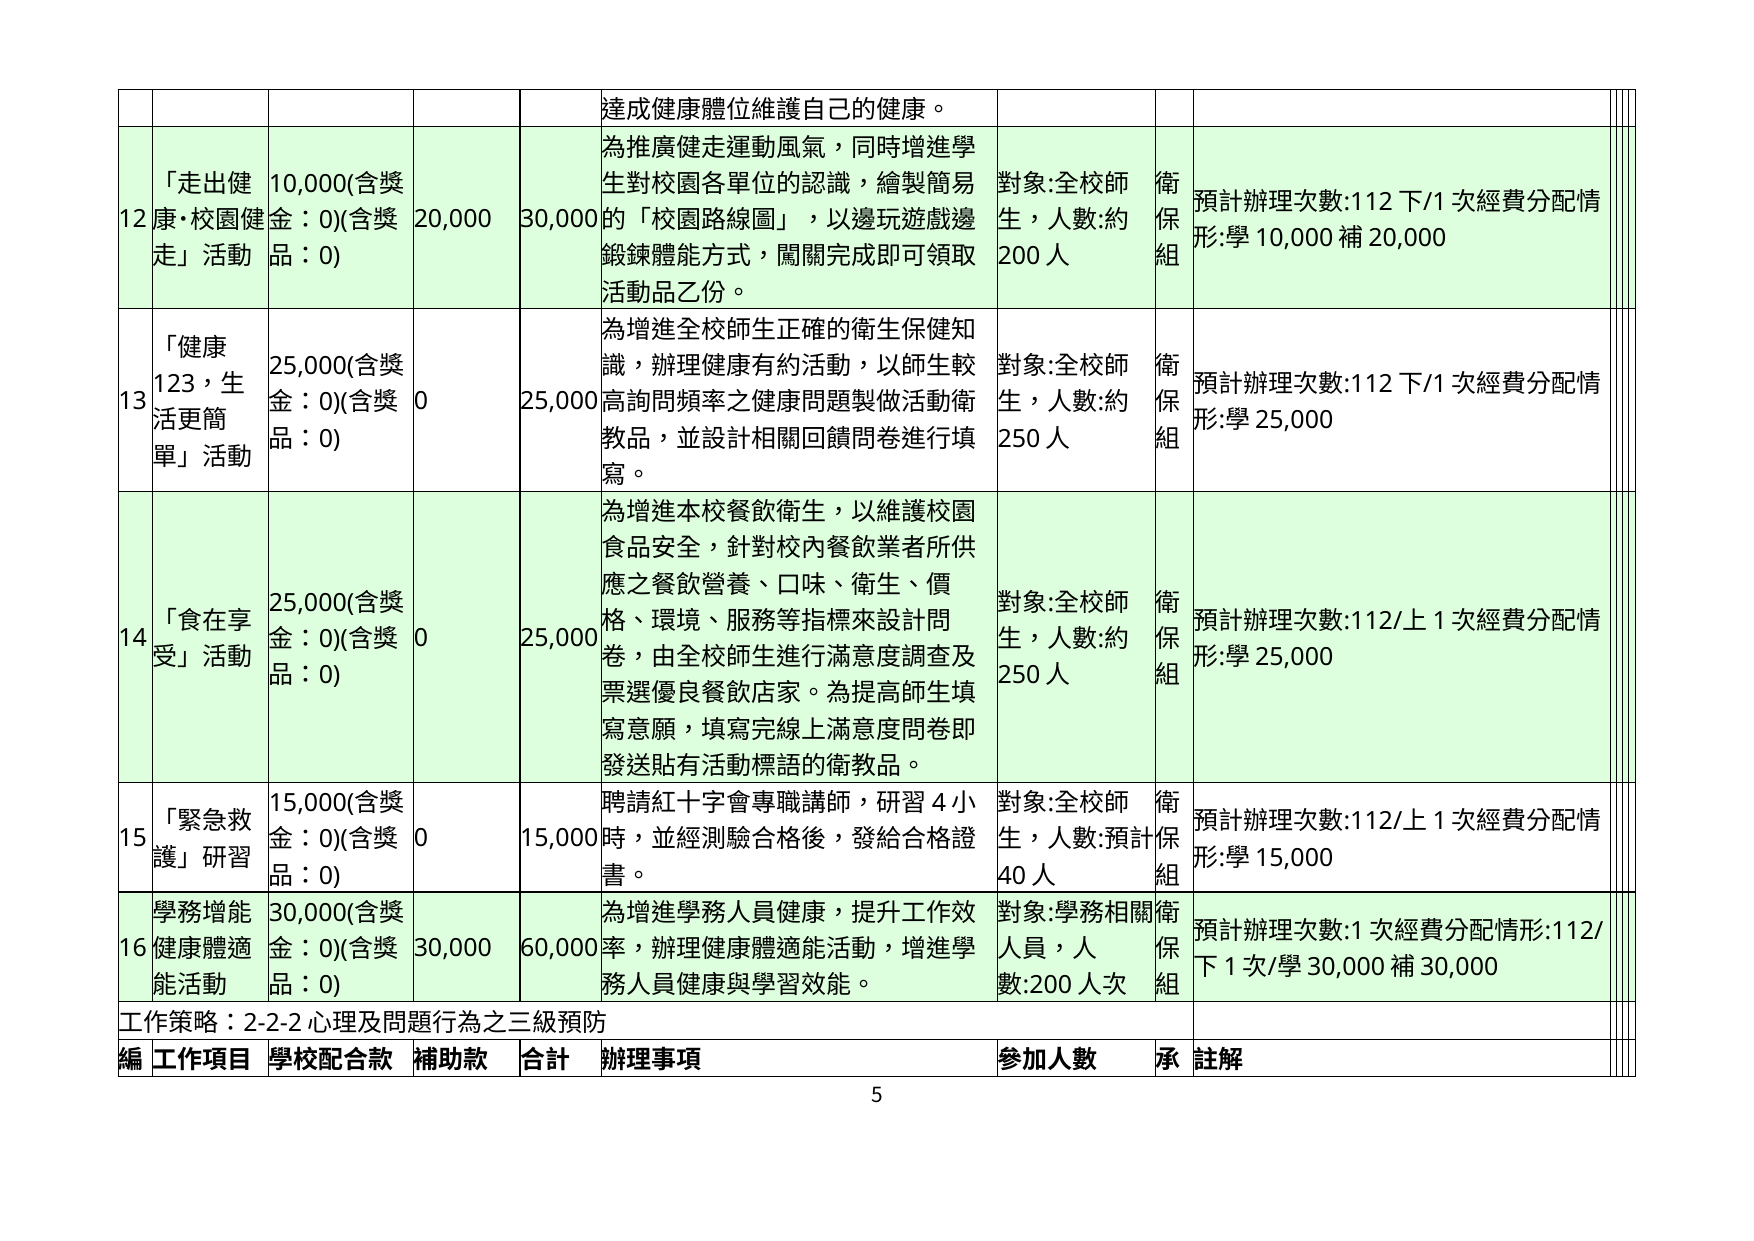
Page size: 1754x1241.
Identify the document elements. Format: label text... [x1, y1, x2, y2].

table_cell [1629, 783, 1635, 891]
table_cell [1611, 492, 1616, 782]
table_cell 「食在享受」活動 [153, 492, 268, 782]
table_cell [269, 90, 413, 126]
table_cell 25,000 [521, 492, 601, 782]
table_cell [1629, 309, 1635, 491]
table_cell [1617, 127, 1622, 308]
table_cell [1611, 893, 1616, 1001]
table_cell 工作項目 [153, 1040, 268, 1076]
table_cell [1156, 90, 1193, 126]
table_cell 預計辦理次數:112下/1次經費分配情形:學25,000 [1194, 309, 1610, 491]
table_cell 衛保組 [1156, 783, 1193, 891]
table_cell 13 [119, 309, 152, 491]
table_cell 0 [414, 492, 519, 782]
table_cell [1611, 1002, 1616, 1038]
table_cell 衛保組 [1156, 127, 1193, 308]
table_cell 承 [1156, 1040, 1193, 1076]
table_cell 30,000(含獎金：0)(含獎品：0) [269, 893, 413, 1001]
table_cell [1623, 309, 1628, 491]
table_cell [1629, 1002, 1635, 1038]
table_cell [1629, 893, 1635, 1001]
table_cell [1611, 783, 1616, 891]
table_cell 25,000(含獎金：0)(含獎品：0) [269, 492, 413, 782]
table_cell [1629, 1040, 1635, 1076]
table_cell [119, 90, 152, 126]
table_cell 20,000 [414, 127, 519, 308]
table_cell 25,000 [521, 309, 601, 491]
table_cell [1194, 1002, 1610, 1038]
table_cell [521, 90, 601, 126]
table_cell [1629, 492, 1635, 782]
table_cell 15,000(含獎金：0)(含獎品：0) [269, 783, 413, 891]
table_cell 為增進本校餐飲衛生，以維護校園食品安全，針對校內餐飲業者所供應之餐飲營養、口味、衛生、價格、環境、服務等指標來設計問卷，由全校師生進行滿意度調查及票選優良餐飲店家。為提高師生填寫意願，填寫完線上滿意度問卷即發送貼有活動標語的衛教品。 [602, 492, 997, 782]
table_cell 達成健康體位維護自己的健康。 [602, 90, 997, 126]
table_cell [1617, 893, 1622, 1001]
table_cell [1623, 893, 1628, 1001]
table_cell 對象:全校師生，人數:約250人 [998, 492, 1155, 782]
table_cell [1611, 1040, 1616, 1076]
table_cell 衛保組 [1156, 309, 1193, 491]
table_cell 預計辦理次數:112/上1次經費分配情形:學15,000 [1194, 783, 1610, 891]
table_cell [1194, 90, 1610, 126]
table_cell 學務增能健康體適能活動 [153, 893, 268, 1001]
table_cell 合計 [521, 1040, 601, 1076]
table_cell 0 [414, 783, 519, 891]
table_cell [1623, 90, 1628, 126]
table_cell 對象:全校師生，人數:約250人 [998, 309, 1155, 491]
table_cell 參加人數 [998, 1040, 1155, 1076]
table_cell [1629, 90, 1635, 126]
table_cell 註解 [1194, 1040, 1610, 1076]
table_cell [1623, 492, 1628, 782]
table_cell 15 [119, 783, 152, 891]
table_cell 為推廣健走運動風氣，同時增進學生對校園各單位的認識，繪製簡易的「校園路線圖」，以邊玩遊戲邊鍛鍊體能方式，闖關完成即可領取活動品乙份。 [602, 127, 997, 308]
table_cell 聘請紅十字會專職講師，研習4小時，並經測驗合格後，發給合格證書。 [602, 783, 997, 891]
table_cell [153, 90, 268, 126]
table_cell 衛保組 [1156, 492, 1193, 782]
table_cell [1617, 90, 1622, 126]
table_cell 為增進全校師生正確的衛生保健知識，辦理健康有約活動，以師生較高詢問頻率之健康問題製做活動衛教品，並設計相關回饋問卷進行填寫。 [602, 309, 997, 491]
table_cell 預計辦理次數:1次經費分配情形:112/下1次/學30,000補30,000 [1194, 893, 1610, 1001]
table_cell [1611, 127, 1616, 308]
table_cell 對象:學務相關人員，人數:200人次 [998, 893, 1155, 1001]
table_cell 0 [414, 309, 519, 491]
table_cell [1617, 309, 1622, 491]
table_cell 「健康123，生活更簡單」活動 [153, 309, 268, 491]
table_cell [414, 90, 519, 126]
table_cell 60,000 [521, 893, 601, 1001]
table_cell 16 [119, 893, 152, 1001]
table_cell [1623, 1002, 1628, 1038]
table_cell 辦理事項 [602, 1040, 997, 1076]
table_cell 預計辦理次數:112/上1次經費分配情形:學25,000 [1194, 492, 1610, 782]
table_cell 工作策略：2-2-2心理及問題行為之三級預防 [119, 1002, 1193, 1038]
table_cell 30,000 [414, 893, 519, 1001]
table_cell 為增進學務人員健康，提升工作效率，辦理健康體適能活動，增進學務人員健康與學習效能。 [602, 893, 997, 1001]
table_cell [1611, 90, 1616, 126]
table_cell 14 [119, 492, 152, 782]
table_cell [1617, 492, 1622, 782]
table_cell 對象:全校師生，人數:約200人 [998, 127, 1155, 308]
table_cell [1629, 127, 1635, 308]
table_cell [1623, 783, 1628, 891]
table_cell 編 [119, 1040, 152, 1076]
table_cell 對象:全校師生，人數:預計40人 [998, 783, 1155, 891]
table_cell 補助款 [414, 1040, 519, 1076]
table_cell 25,000(含獎金：0)(含獎品：0) [269, 309, 413, 491]
table_cell 「走出健康˙校園健走」活動 [153, 127, 268, 308]
table_cell [1617, 1040, 1622, 1076]
table_cell 10,000(含獎金：0)(含獎品：0) [269, 127, 413, 308]
table_cell [1611, 309, 1616, 491]
table_cell 衛保組 [1156, 893, 1193, 1001]
table_cell 學校配合款 [269, 1040, 413, 1076]
table_cell [1617, 783, 1622, 891]
table_cell 預計辦理次數:112下/1次經費分配情形:學10,000補20,000 [1194, 127, 1610, 308]
table_cell [998, 90, 1155, 126]
table_cell 15,000 [521, 783, 601, 891]
table_cell [1623, 127, 1628, 308]
table_cell [1617, 1002, 1622, 1038]
table_cell 12 [119, 127, 152, 308]
table_cell 30,000 [521, 127, 601, 308]
table_cell [1623, 1040, 1628, 1076]
table_cell 「緊急救護」研習 [153, 783, 268, 891]
